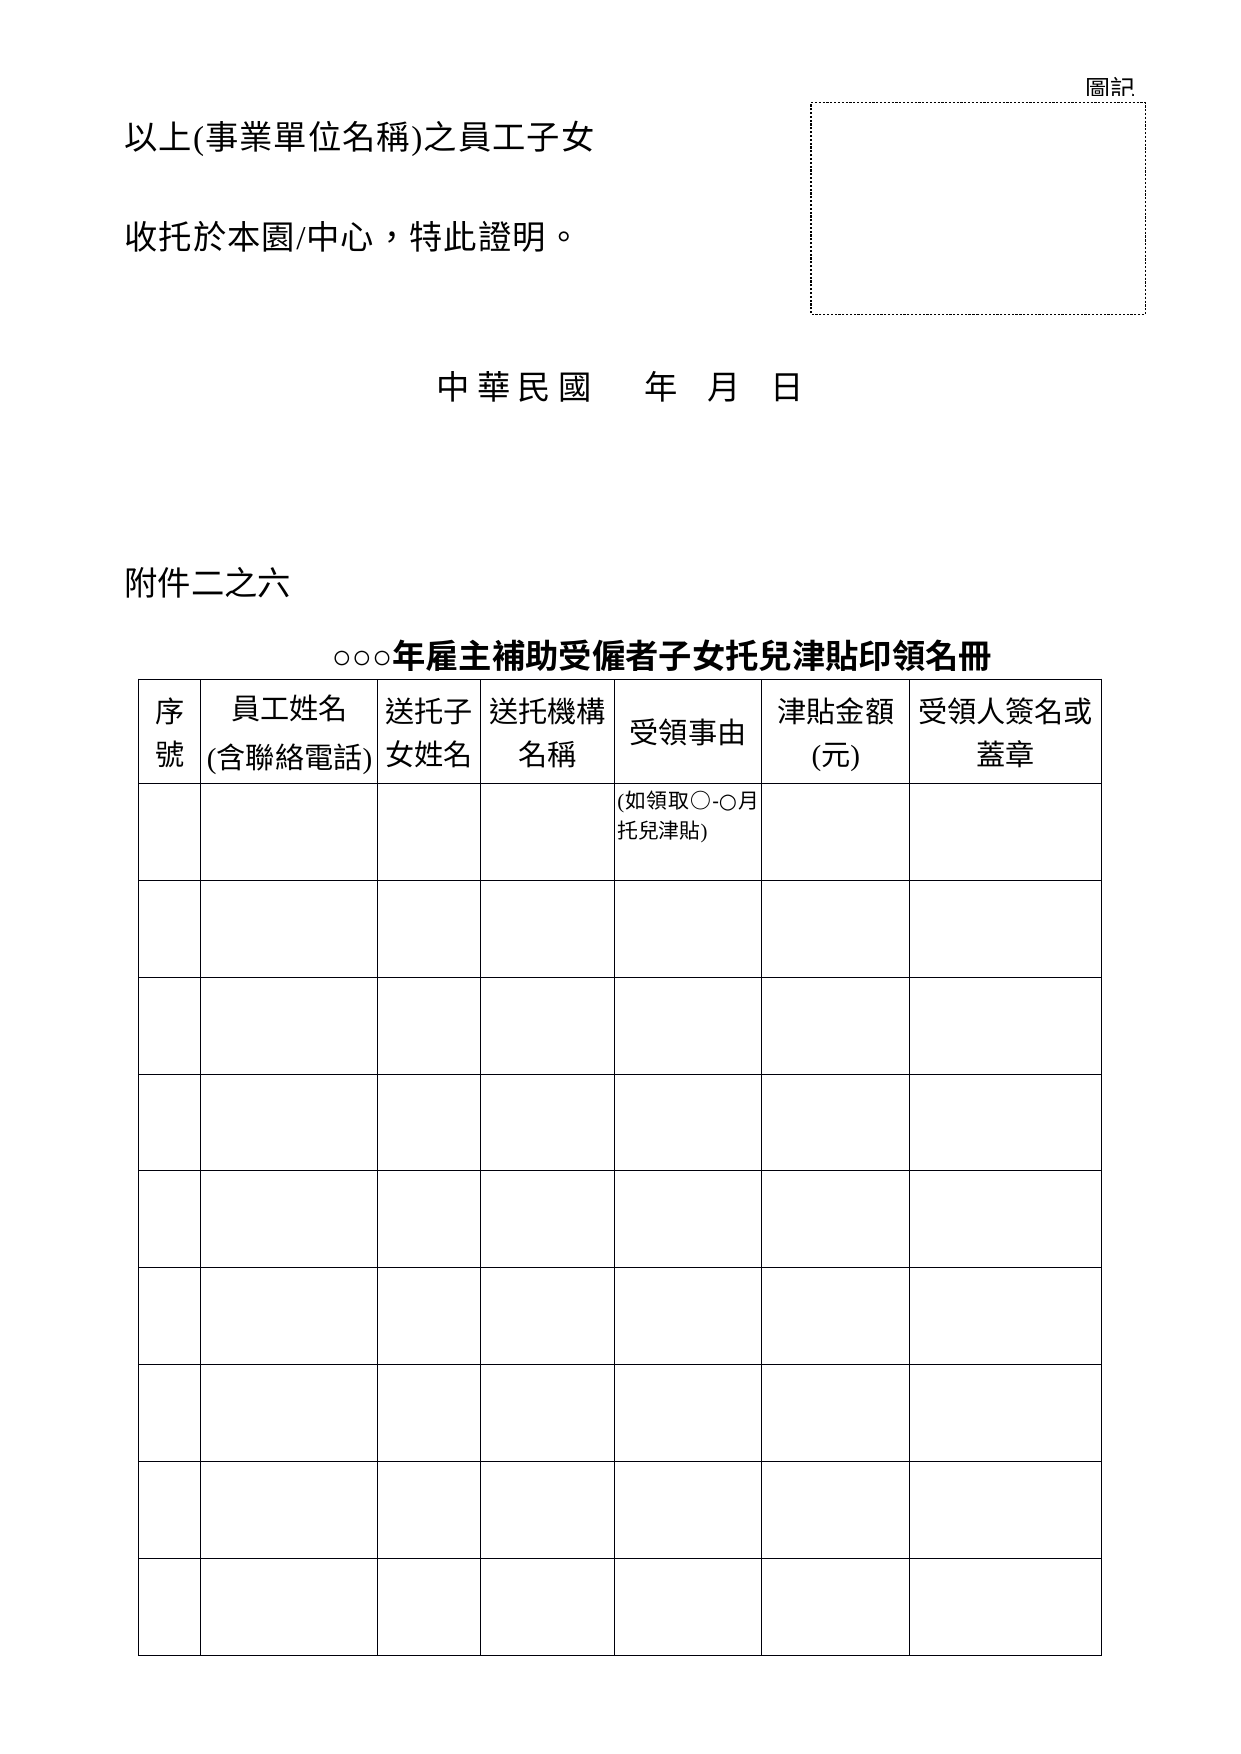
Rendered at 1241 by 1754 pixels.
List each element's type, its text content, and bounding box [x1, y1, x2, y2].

table_cell [762, 1559, 909, 1655]
table_cell [481, 881, 614, 977]
table_cell [481, 1462, 614, 1558]
table_cell [378, 1559, 480, 1655]
table_header 受領事由 [615, 680, 761, 783]
table_cell [139, 1559, 200, 1655]
table_cell [481, 1171, 614, 1267]
table_cell [910, 978, 1101, 1073]
table_cell [139, 1268, 200, 1364]
table_cell [201, 1365, 377, 1461]
table_cell [139, 1462, 200, 1558]
table_cell [910, 1365, 1101, 1461]
table_cell [201, 1075, 377, 1170]
table_cell [615, 1171, 761, 1267]
table_cell [615, 881, 761, 977]
table_cell [201, 1268, 377, 1364]
table_cell (如領取○-○月托兒津貼) [615, 784, 761, 880]
table_cell [139, 978, 200, 1073]
table_cell [910, 881, 1101, 977]
table_cell [615, 1268, 761, 1364]
table_cell [378, 978, 480, 1073]
table_cell [615, 1365, 761, 1461]
table_cell [201, 1171, 377, 1267]
text 附件二之六 [124, 557, 1116, 605]
table_cell [910, 1171, 1101, 1267]
table_cell [910, 1268, 1101, 1364]
table_cell [378, 784, 480, 880]
table_cell [378, 1268, 480, 1364]
table_header 受領人簽名或蓋章 [910, 680, 1101, 783]
table_cell [481, 978, 614, 1073]
table_cell [762, 1268, 909, 1364]
text 圖記 [1085, 69, 1153, 95]
table_cell [762, 1462, 909, 1558]
table_cell [481, 1268, 614, 1364]
table_cell [378, 1171, 480, 1267]
table_cell [378, 1075, 480, 1170]
table_cell [910, 1075, 1101, 1170]
table_header 送托機構名稱 [481, 680, 614, 783]
table_cell [139, 1171, 200, 1267]
table_cell [762, 1171, 909, 1267]
table_cell [762, 1365, 909, 1461]
table_cell [201, 1462, 377, 1558]
table_cell [139, 1365, 200, 1461]
table_cell [615, 978, 761, 1073]
table_cell [201, 881, 377, 977]
table_cell [481, 1075, 614, 1170]
table_header 津貼金額(元) [762, 680, 909, 783]
table_cell [378, 1365, 480, 1461]
table_cell [139, 784, 200, 880]
table_cell [201, 784, 377, 880]
table_header 送托子女姓名 [378, 680, 480, 783]
table_cell [615, 1559, 761, 1655]
table_cell [139, 1075, 200, 1170]
table_cell [910, 784, 1101, 880]
table_cell [910, 1559, 1101, 1655]
table_cell [481, 1365, 614, 1461]
table_header 序號 [139, 680, 200, 783]
table_cell [910, 1462, 1101, 1558]
text 收托於本園/中心，特此證明。 [124, 159, 811, 259]
table_cell [378, 881, 480, 977]
table_cell [201, 1559, 377, 1655]
table_cell [201, 978, 377, 1073]
text 以上(事業單位名稱)之員工子女 [124, 59, 1116, 159]
table_cell [481, 1559, 614, 1655]
text 中 華 民 國 年 月 日 [124, 376, 1116, 405]
table_cell [762, 1075, 909, 1170]
table_cell [378, 1462, 480, 1558]
table_cell [762, 978, 909, 1073]
table_cell [615, 1462, 761, 1558]
table_header 員工姓名 (含聯絡電話) [201, 680, 377, 783]
table_cell [481, 784, 614, 880]
table_cell [762, 881, 909, 977]
table_cell [762, 784, 909, 880]
table_cell [139, 881, 200, 977]
text ○○○年雇主補助受僱者子女托兒津貼印領名冊 [124, 630, 1116, 678]
table_cell [615, 1075, 761, 1170]
